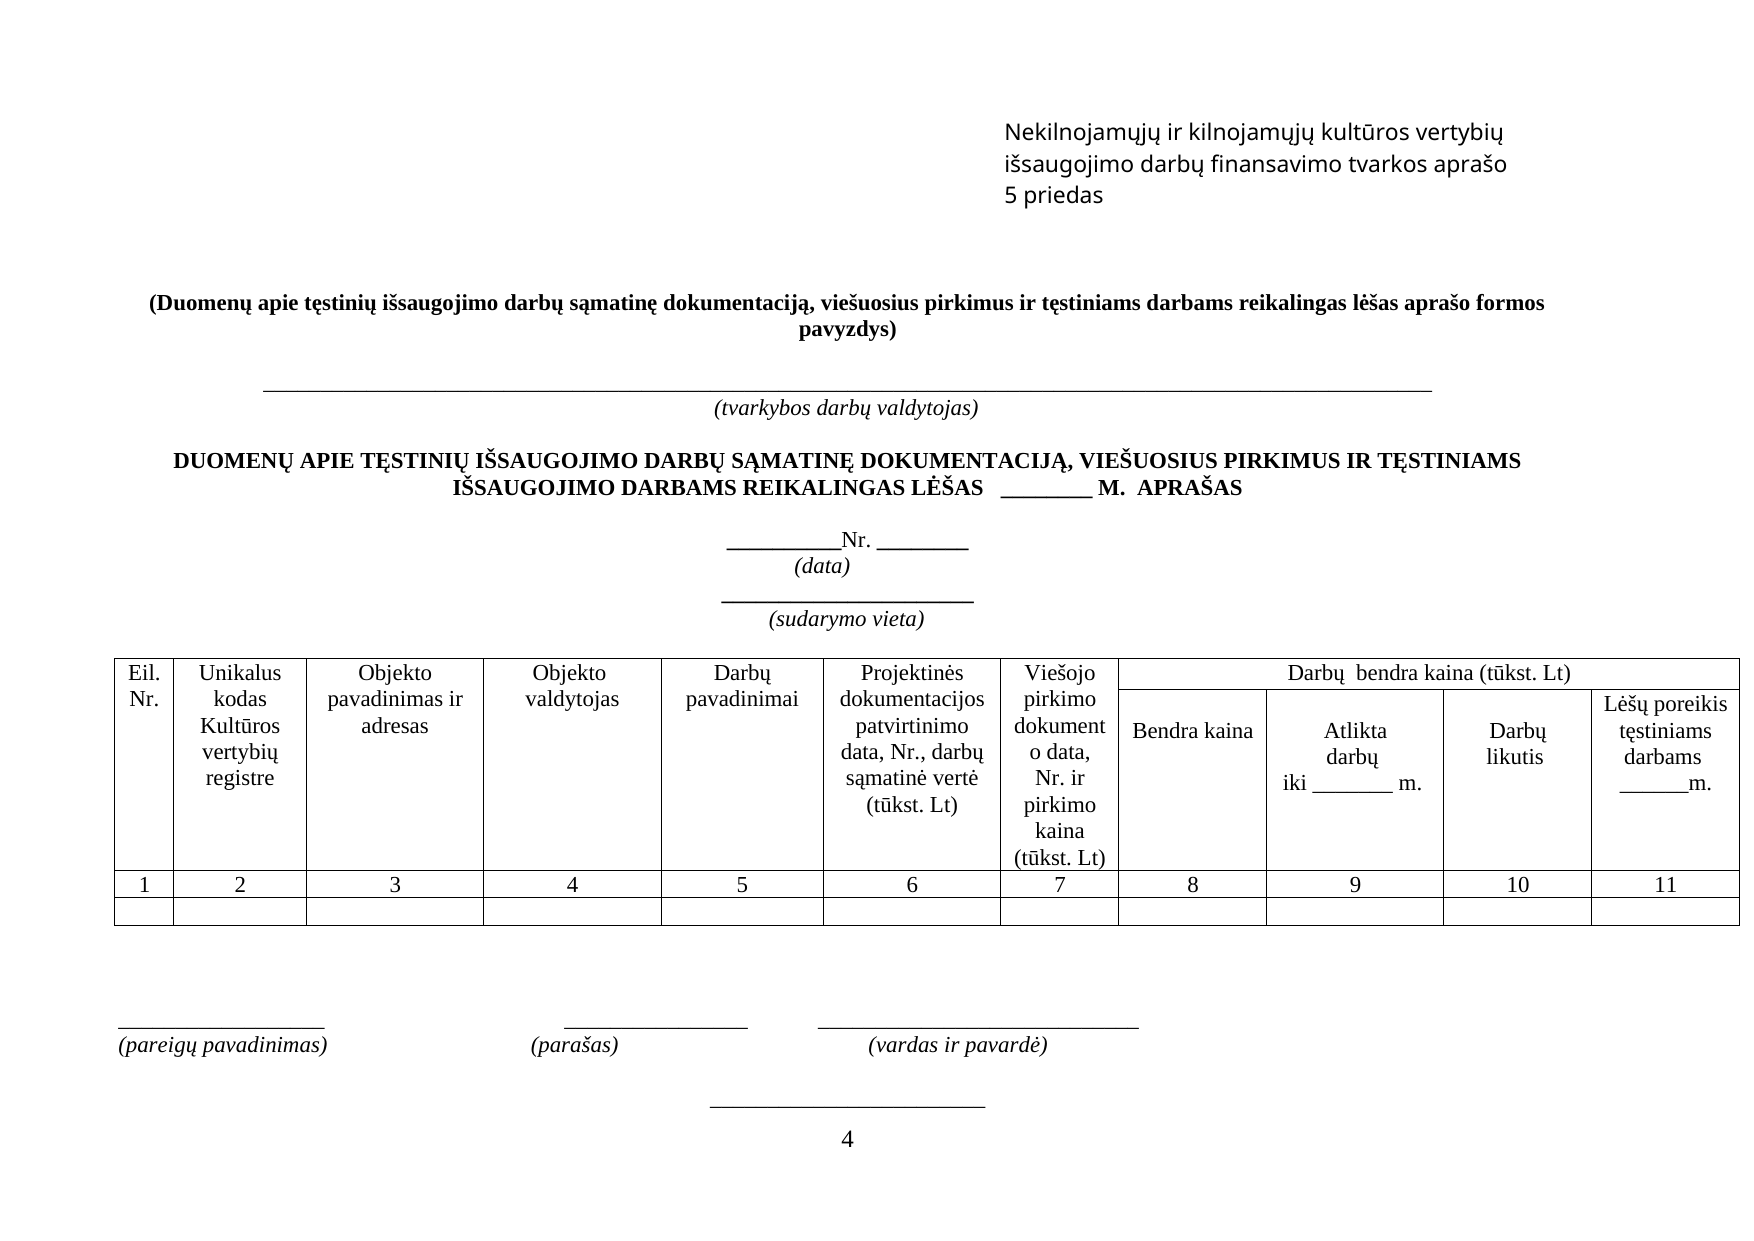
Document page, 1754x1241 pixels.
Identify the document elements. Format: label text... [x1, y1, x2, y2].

table_header Darbų pavadinimai [662, 659, 823, 870]
table_cell [1119, 898, 1266, 925]
table_cell 8 [1119, 871, 1266, 897]
text ______________________ [118, 579, 1577, 605]
table_cell 6 [824, 871, 1000, 897]
table_header Viešojo pirkimo dokumento data, Nr. ir pirkimo kaina (tūkst. Lt) [1001, 659, 1118, 870]
table_header Objekto pavadinimas ir adresas [307, 659, 483, 870]
text __________Nr. ________ [118, 526, 1577, 553]
table_header Unikalus kodas Kultūros vertybių registre [174, 659, 306, 870]
table_cell 11 [1592, 871, 1739, 897]
text (sudarymo vieta) [118, 605, 1577, 632]
text (data) [118, 553, 1577, 579]
table_cell 1 [115, 871, 173, 897]
table_cell [1592, 898, 1739, 925]
text ________________________ [118, 1084, 1577, 1110]
table_cell [1267, 898, 1443, 925]
table_header Projektinės dokumentacijos patvirtinimo data, Nr., darbų sąmatinė vertė (tūkst. Lt) [824, 659, 1000, 870]
table_cell Lėšų poreikis tęstiniams darbams ______m. [1592, 690, 1739, 870]
table_cell 4 [484, 871, 661, 897]
table_header Darbų bendra kaina (tūkst. Lt) [1119, 659, 1739, 689]
table_cell [1001, 898, 1118, 925]
text Nekilnojamųjų ir kilnojamųjų kultūros vertybių [1004, 116, 1577, 147]
table_cell [824, 898, 1000, 925]
table_cell [662, 898, 823, 925]
text __________________ ________________ ____________________________ [118, 1005, 1577, 1031]
text (Duomenų apie tęstinių išsaugojimo darbų sąmatinę dokumentaciją, viešuosius pirkimus ir tęstiniams darbams reikalingas lėšas aprašo formos pavyzdys) [118, 289, 1577, 342]
table_cell 3 [307, 871, 483, 897]
text išsaugojimo darbų finansavimo tvarkos aprašo [1004, 147, 1577, 179]
table_cell 10 [1444, 871, 1591, 897]
table_cell [174, 898, 306, 925]
text 5 priedas [1004, 179, 1577, 210]
table_cell [1444, 898, 1591, 925]
table_header Objekto valdytojas [484, 659, 661, 870]
table_cell 5 [662, 871, 823, 897]
table_cell [115, 898, 173, 925]
table_cell [307, 898, 483, 925]
table_cell [484, 898, 661, 925]
text duomenų apie tęstinių IŠSAUGOJIMO DARBŲ sąmatinę dokumentaciją, viešuosius pirkimus ir tęstiniams IŠSAUGOJIMO darbams REIKALINGAS LĖŠAS ________ m. aprašas [118, 447, 1577, 500]
table_cell Darbų likutis [1444, 690, 1591, 870]
table_cell 7 [1001, 871, 1118, 897]
table_cell 2 [174, 871, 306, 897]
table_cell Atlikta darbų iki _______ m. [1267, 690, 1443, 870]
table_header Eil.Nr. [115, 659, 173, 870]
text (tvarkybos darbų valdytojas) [118, 394, 1577, 421]
table_cell Bendra kaina [1119, 690, 1266, 870]
text ______________________________________________________________________________________________________ [118, 368, 1577, 394]
table_cell 9 [1267, 871, 1443, 897]
text (pareigų pavadinimas) (parašas) (vardas ir pavardė) [118, 1031, 1577, 1057]
